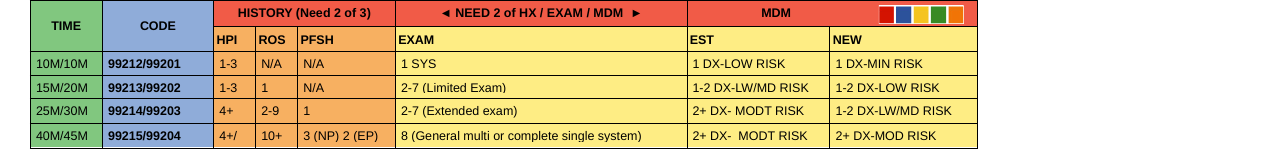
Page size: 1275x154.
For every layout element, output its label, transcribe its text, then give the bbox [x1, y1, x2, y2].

table_cell 99215/99204 [103, 124, 213, 147]
table_cell 1 DX-LOW RISK [688, 52, 829, 75]
table_cell 2+ DX- MODT RISK [688, 99, 829, 123]
table_cell NEW [830, 27, 977, 51]
table_cell 4+/ [214, 124, 255, 147]
table_cell 99213/99202 [103, 76, 213, 98]
table_cell 3 (NP) 2 (EP) [298, 124, 395, 147]
table_header TIME [31, 1, 102, 51]
table_header HISTORY (Need 2 of 3) [214, 1, 395, 26]
table_header MDM [688, 1, 865, 26]
table_cell EST [688, 27, 829, 51]
table_cell 2-9 [256, 99, 297, 123]
table_cell 1-3 [214, 52, 255, 75]
table_cell 2+ DX- MODT RISK [688, 124, 829, 147]
table_cell ROS [256, 27, 297, 51]
table_cell 1 DX-MIN RISK [830, 52, 977, 75]
table_cell N/A [298, 52, 395, 75]
table_cell 25M/30M [31, 99, 102, 123]
table_cell 10M/10M [31, 52, 102, 75]
table_cell 1-2 DX-LOW RISK [830, 76, 977, 98]
table_cell 99214/99203 [103, 99, 213, 123]
table_cell PFSH [298, 27, 395, 51]
table_cell 1-2 DX-LW/MD RISK [688, 76, 829, 98]
table_cell 2-7 (Extended exam) [396, 99, 687, 123]
table_cell 15M/20M [31, 76, 102, 98]
table_cell EXAM [396, 27, 687, 51]
table_cell 10+ [256, 124, 297, 147]
table_cell N/A [256, 52, 297, 75]
table_header CODE [103, 1, 213, 51]
table_cell 1 SYS [396, 52, 687, 75]
table_cell 99212/99201 [103, 52, 213, 75]
table_cell 1-2 DX-LW/MD RISK [830, 99, 977, 123]
table_cell 2+ DX-MOD RISK [830, 124, 977, 147]
table_cell 1 [256, 76, 297, 98]
table_cell 2-7 (Limited Exam) [396, 76, 687, 98]
table_header [865, 1, 977, 26]
table_cell N/A [298, 76, 395, 98]
table_cell 40M/45M [31, 124, 102, 147]
table_cell 4+ [214, 99, 255, 123]
table_cell 1 [298, 99, 395, 123]
table_cell 1-3 [214, 76, 255, 98]
table_cell HPI [214, 27, 255, 51]
picture [878, 5, 964, 24]
table_header ◄ NEED 2 of HX / EXAM / MDM ► [396, 1, 687, 26]
table_cell 8 (General multi or complete single system) [396, 124, 687, 147]
